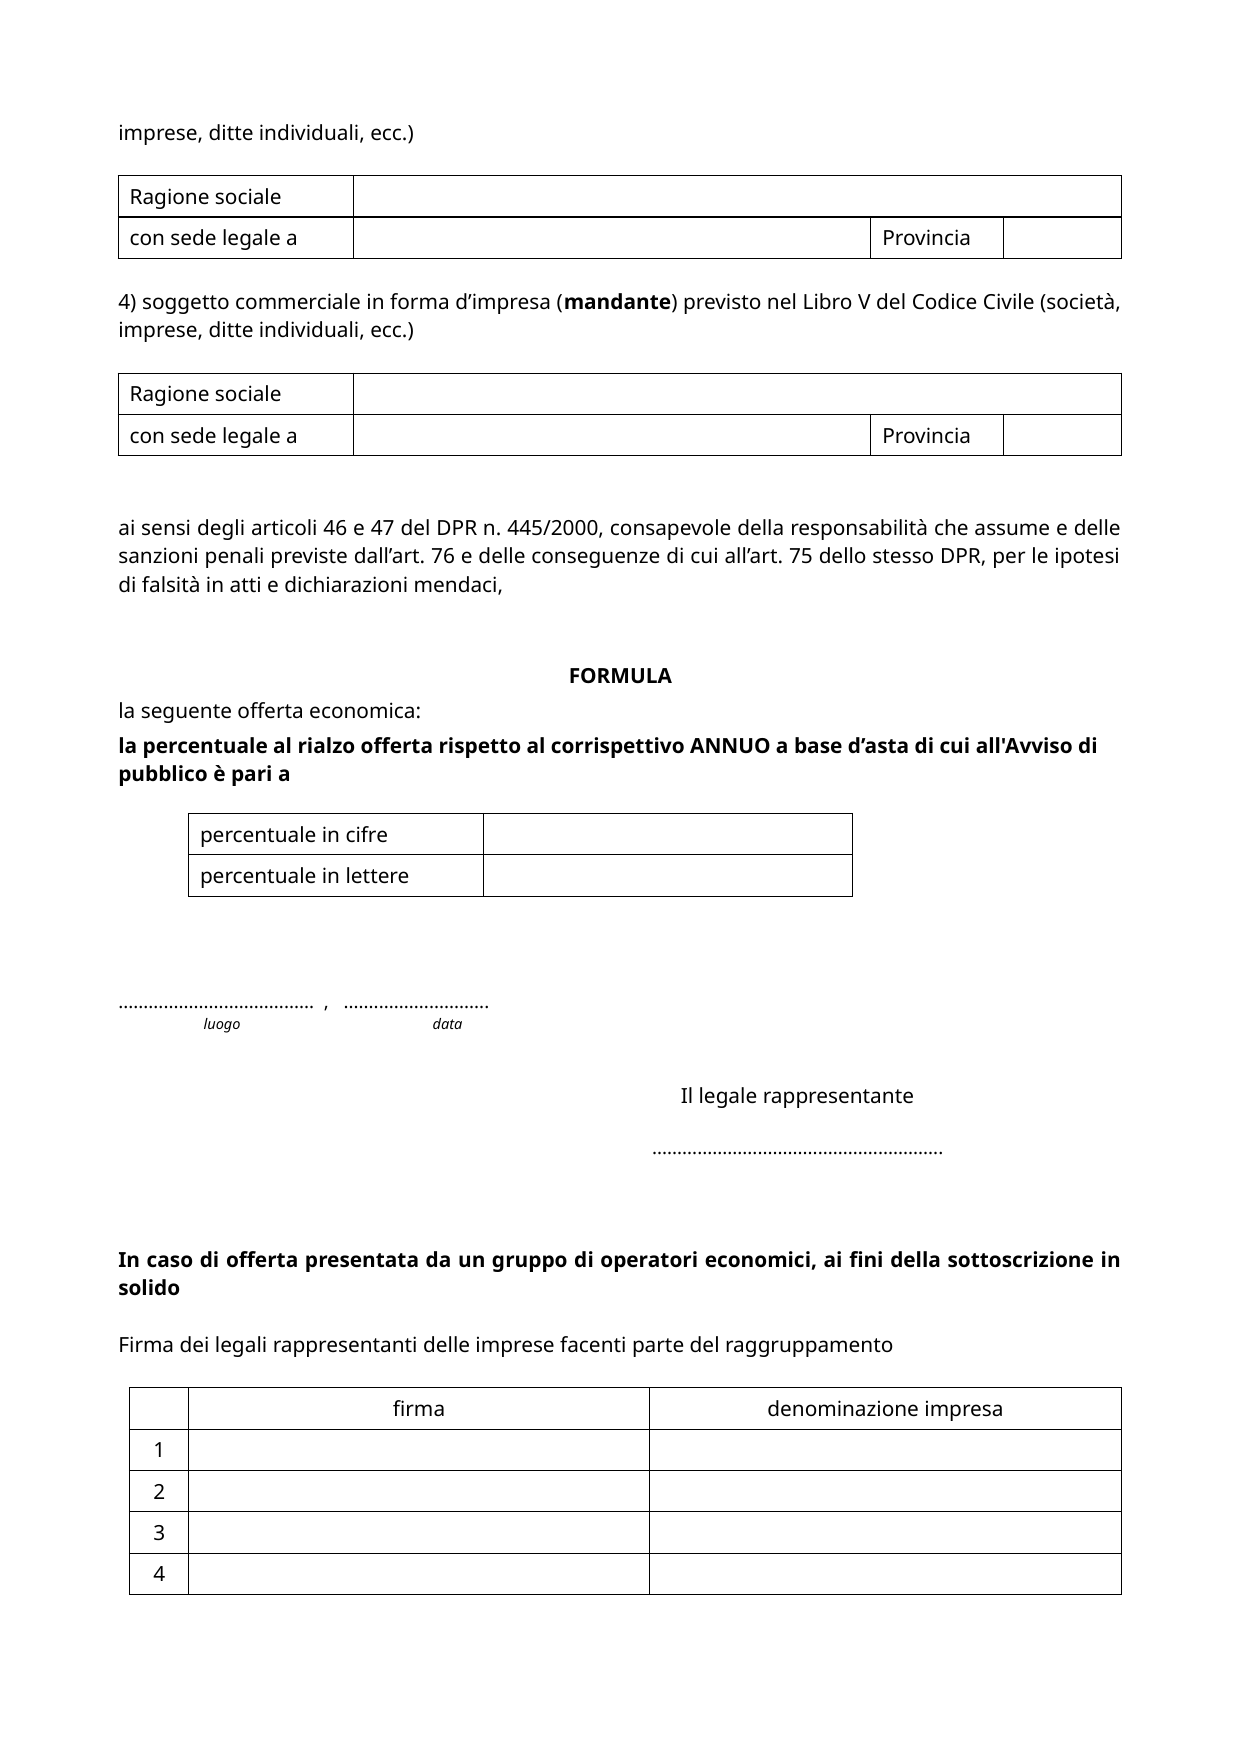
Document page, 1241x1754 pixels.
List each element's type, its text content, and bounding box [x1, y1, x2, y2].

table_header Ragione sociale [119, 374, 353, 414]
table_cell con sede legale a [119, 218, 353, 258]
table_cell [484, 855, 852, 896]
table_header [130, 1388, 188, 1428]
table_header firma [189, 1388, 649, 1428]
table_cell percentuale in lettere [189, 855, 483, 896]
table_cell [189, 1471, 649, 1511]
text .......................................................... [472, 1134, 1122, 1160]
table_cell 3 [130, 1512, 188, 1553]
text 4) soggetto commerciale in forma d’impresa (mandante) previsto nel Libro V del Codice Civile (società, imprese, ditte individuali, ecc.) [118, 287, 1122, 344]
table_header [484, 814, 852, 854]
table_header denominazione impresa [650, 1388, 1121, 1428]
table_cell [354, 218, 870, 258]
table_cell [1004, 415, 1121, 455]
table_cell [354, 415, 870, 455]
text imprese, ditte individuali, ecc.) [118, 118, 1122, 147]
text FORMULA [118, 662, 1122, 690]
table_header [354, 176, 1121, 216]
text la seguente offerta economica: [118, 696, 1122, 725]
text Firma dei legali rappresentanti delle imprese facenti parte del raggruppamento [118, 1330, 1122, 1359]
table_cell [189, 1554, 649, 1594]
table_cell [1004, 218, 1121, 258]
table_cell [189, 1512, 649, 1553]
table_cell [650, 1430, 1121, 1470]
table_cell [189, 1430, 649, 1470]
table_cell 1 [130, 1430, 188, 1470]
text In caso di offerta presentata da un gruppo di operatori economici, ai fini della sottoscrizione in solido [118, 1245, 1122, 1302]
table_header [354, 374, 1121, 414]
text luogo data [118, 1014, 1122, 1033]
text Il legale rappresentante [472, 1081, 1122, 1109]
text ai sensi degli articoli 46 e 47 del DPR n. 445/2000, consapevole della responsabilità che assume e delle sanzioni penali previste dall’art. 76 e delle conseguenze di cui all’art. 75 dello stesso DPR, per le ipotesi di falsità in atti e dichiarazioni mendaci, [118, 513, 1122, 598]
table_cell 4 [130, 1554, 188, 1594]
table_cell con sede legale a [119, 415, 353, 455]
table_cell [650, 1554, 1121, 1594]
table_cell [650, 1512, 1121, 1553]
table_cell [650, 1471, 1121, 1511]
table_header Ragione sociale [119, 176, 353, 216]
text la percentuale al rialzo offerta rispetto al corrispettivo ANNUO a base d’asta di cui all'Avviso di pubblico è pari a [118, 731, 1122, 788]
table_cell Provincia [871, 218, 1003, 258]
text ....................................... , ............................. [118, 988, 1122, 1014]
table_cell 2 [130, 1471, 188, 1511]
table_header percentuale in cifre [189, 814, 483, 854]
table_cell Provincia [871, 415, 1003, 455]
